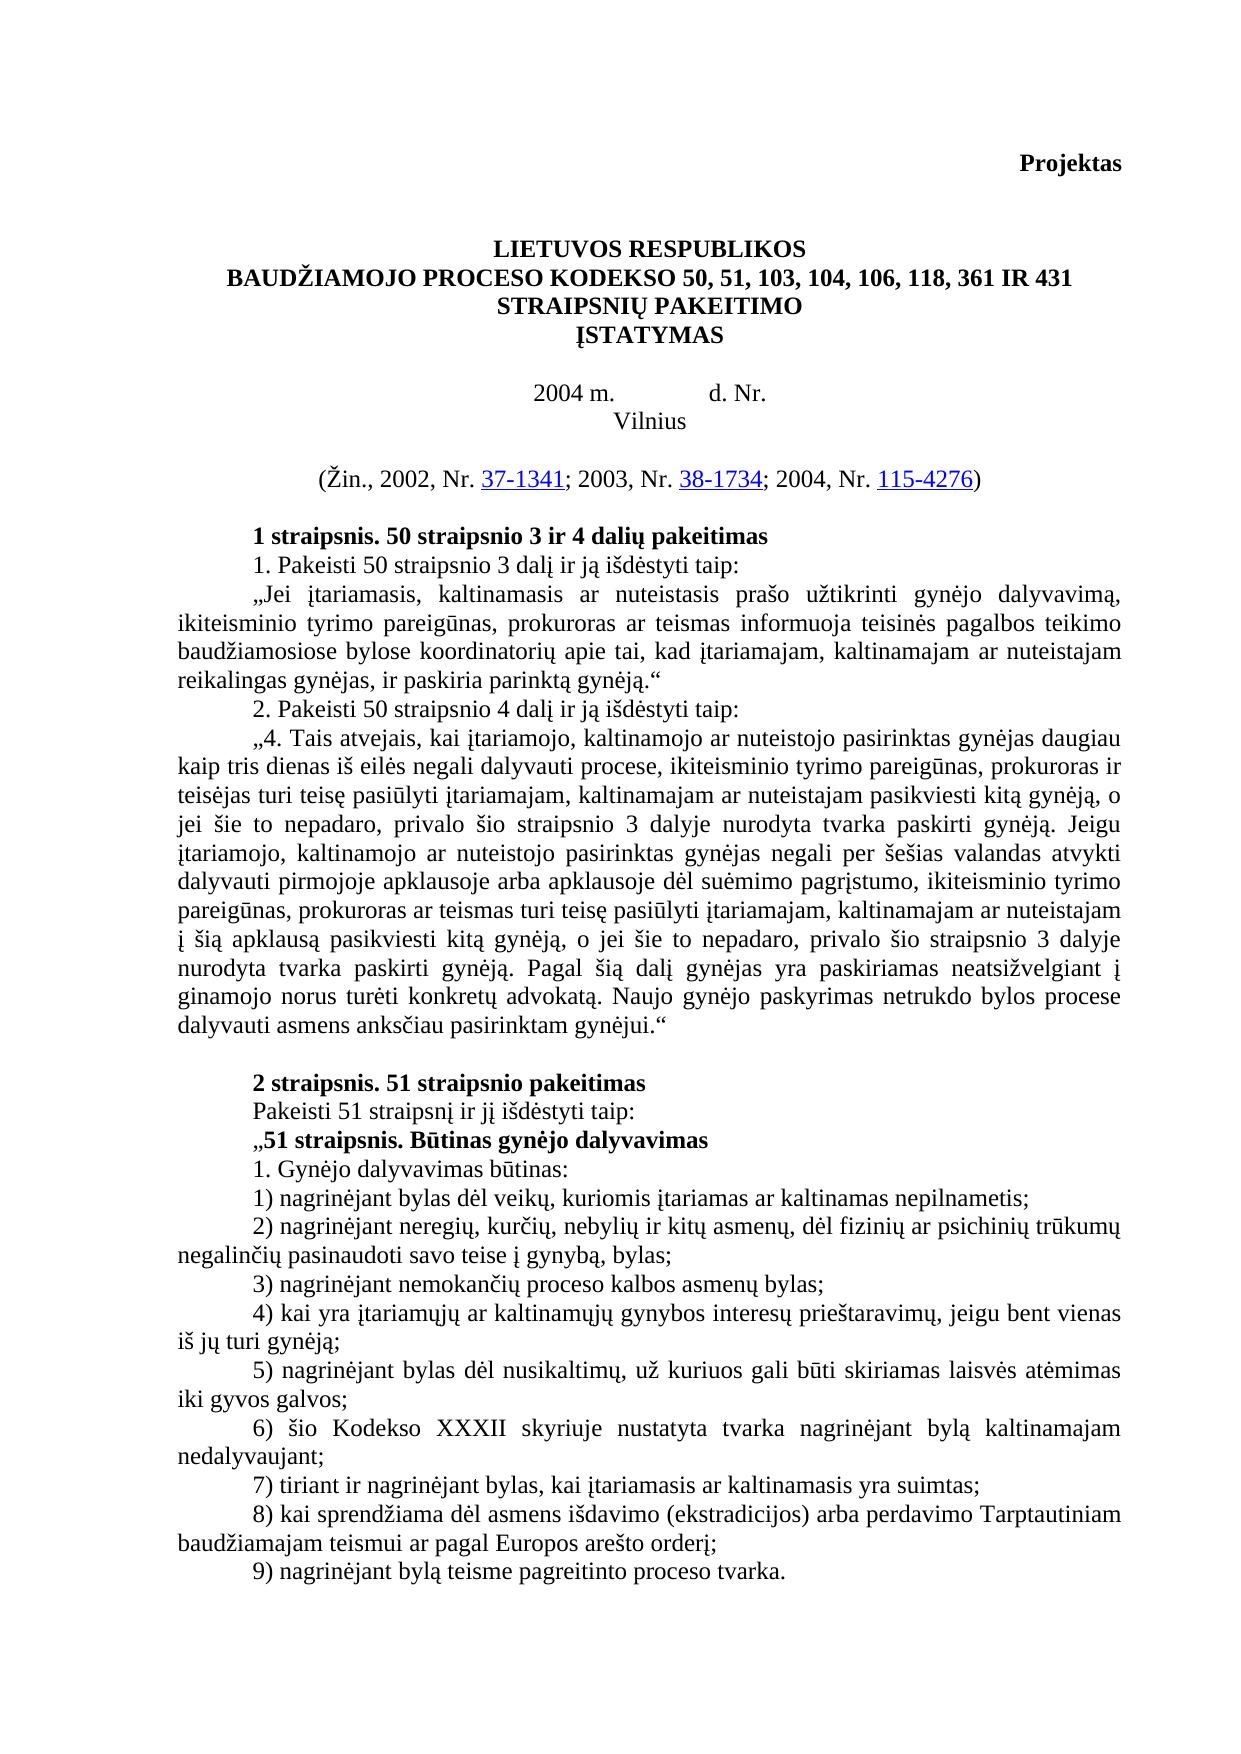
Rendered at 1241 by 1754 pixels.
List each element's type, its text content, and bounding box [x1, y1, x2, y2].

text Projektas [890, 148, 1122, 176]
text 1 straipsnis. 50 straipsnio 3 ir 4 dalių pakeitimas [177, 521, 1122, 550]
text „51 straipsnis. Būtinas gynėjo dalyvavimas [177, 1125, 1122, 1154]
text 2) nagrinėjant neregių, kurčių, nebylių ir kitų asmenų, dėl fizinių ar psichinių trūkumų negalinčių pasinaudoti savo teise į gynybą, bylas; [177, 1211, 1122, 1269]
text 1) nagrinėjant bylas dėl veikų, kuriomis įtariamas ar kaltinamas nepilnametis; [177, 1183, 1122, 1211]
text 8) kai sprendžiama dėl asmens išdavimo (ekstradicijos) arba perdavimo Tarptautiniam baudžiamajam teismui ar pagal Europos arešto orderį; [177, 1499, 1122, 1556]
text LIETUVOS RESPUBLIKOS [177, 234, 1122, 263]
text Pakeisti 51 straipsnį ir jį išdėstyti taip: [177, 1096, 1122, 1125]
text 2 straipsnis. 51 straipsnio pakeitimas [177, 1068, 1122, 1096]
text 4) kai yra įtariamųjų ar kaltinamųjų gynybos interesų prieštaravimų, jeigu bent vienas iš jų turi gynėją; [177, 1298, 1122, 1355]
text 9) nagrinėjant bylą teisme pagreitinto proceso tvarka. [177, 1556, 1122, 1585]
text 6) šio Kodekso XXXII skyriuje nustatyta tvarka nagrinėjant bylą kaltinamajam nedalyvaujant; [177, 1413, 1122, 1470]
text 1. Gynėjo dalyvavimas būtinas: [177, 1154, 1122, 1183]
text ĮSTATYMAS [177, 320, 1122, 349]
text „Jei įtariamasis, kaltinamasis ar nuteistasis prašo užtikrinti gynėjo dalyvavimą, ikiteisminio tyrimo pareigūnas, prokuroras ar teismas informuoja teisinės pagalbos teikimo baudžiamosiose bylose koordinatorių apie tai, kad įtariamajam, kaltinamajam ar nuteistajam reikalingas gynėjas, ir paskiria parinktą gynėją.“ [177, 579, 1122, 694]
text Vilnius [177, 406, 1122, 435]
text BAUDŽIAMOJO PROCESO KODEKSO 50, 51, 103, 104, 106, 118, 361 IR 431 STRAIPSNIŲ PAKEITIMO [177, 263, 1122, 320]
text 2. Pakeisti 50 straipsnio 4 dalį ir ją išdėstyti taip: [177, 694, 1122, 723]
text 3) nagrinėjant nemokančių proceso kalbos asmenų bylas; [177, 1269, 1122, 1298]
text „4. Tais atvejais, kai įtariamojo, kaltinamojo ar nuteistojo pasirinktas gynėjas daugiau kaip tris dienas iš eilės negali dalyvauti procese, ikiteisminio tyrimo pareigūnas, prokuroras ir teisėjas turi teisę pasiūlyti įtariamajam, kaltinamajam ar nuteistajam pasikviesti kitą gynėją, o jei šie to nepadaro, privalo šio straipsnio 3 dalyje nurodyta tvarka paskirti gynėją. Jeigu įtariamojo, kaltinamojo ar nuteistojo pasirinktas gynėjas negali per šešias valandas atvykti dalyvauti pirmojoje apklausoje arba apklausoje dėl suėmimo pagrįstumo, ikiteisminio tyrimo pareigūnas, prokuroras ar teismas turi teisę pasiūlyti įtariamajam, kaltinamajam ar nuteistajam į šią apklausą pasikviesti kitą gynėją, o jei šie to nepadaro, privalo šio straipsnio 3 dalyje nurodyta tvarka paskirti gynėją. Pagal šią dalį gynėjas yra paskiriamas neatsižvelgiant į ginamojo norus turėti konkretų advokatą. Naujo gynėjo paskyrimas netrukdo bylos procese dalyvauti asmens anksčiau pasirinktam gynėjui.“ [177, 723, 1122, 1039]
text 1. Pakeisti 50 straipsnio 3 dalį ir ją išdėstyti taip: [177, 550, 1122, 579]
text 7) tiriant ir nagrinėjant bylas, kai įtariamasis ar kaltinamasis yra suimtas; [177, 1470, 1122, 1499]
text 5) nagrinėjant bylas dėl nusikaltimų, už kuriuos gali būti skiriamas laisvės atėmimas iki gyvos galvos; [177, 1355, 1122, 1413]
text 2004 m. d. Nr. [177, 378, 1122, 406]
text (Žin., 2002, Nr. 37-1341; 2003, Nr. 38-1734; 2004, Nr. 115-4276) [177, 464, 1122, 493]
